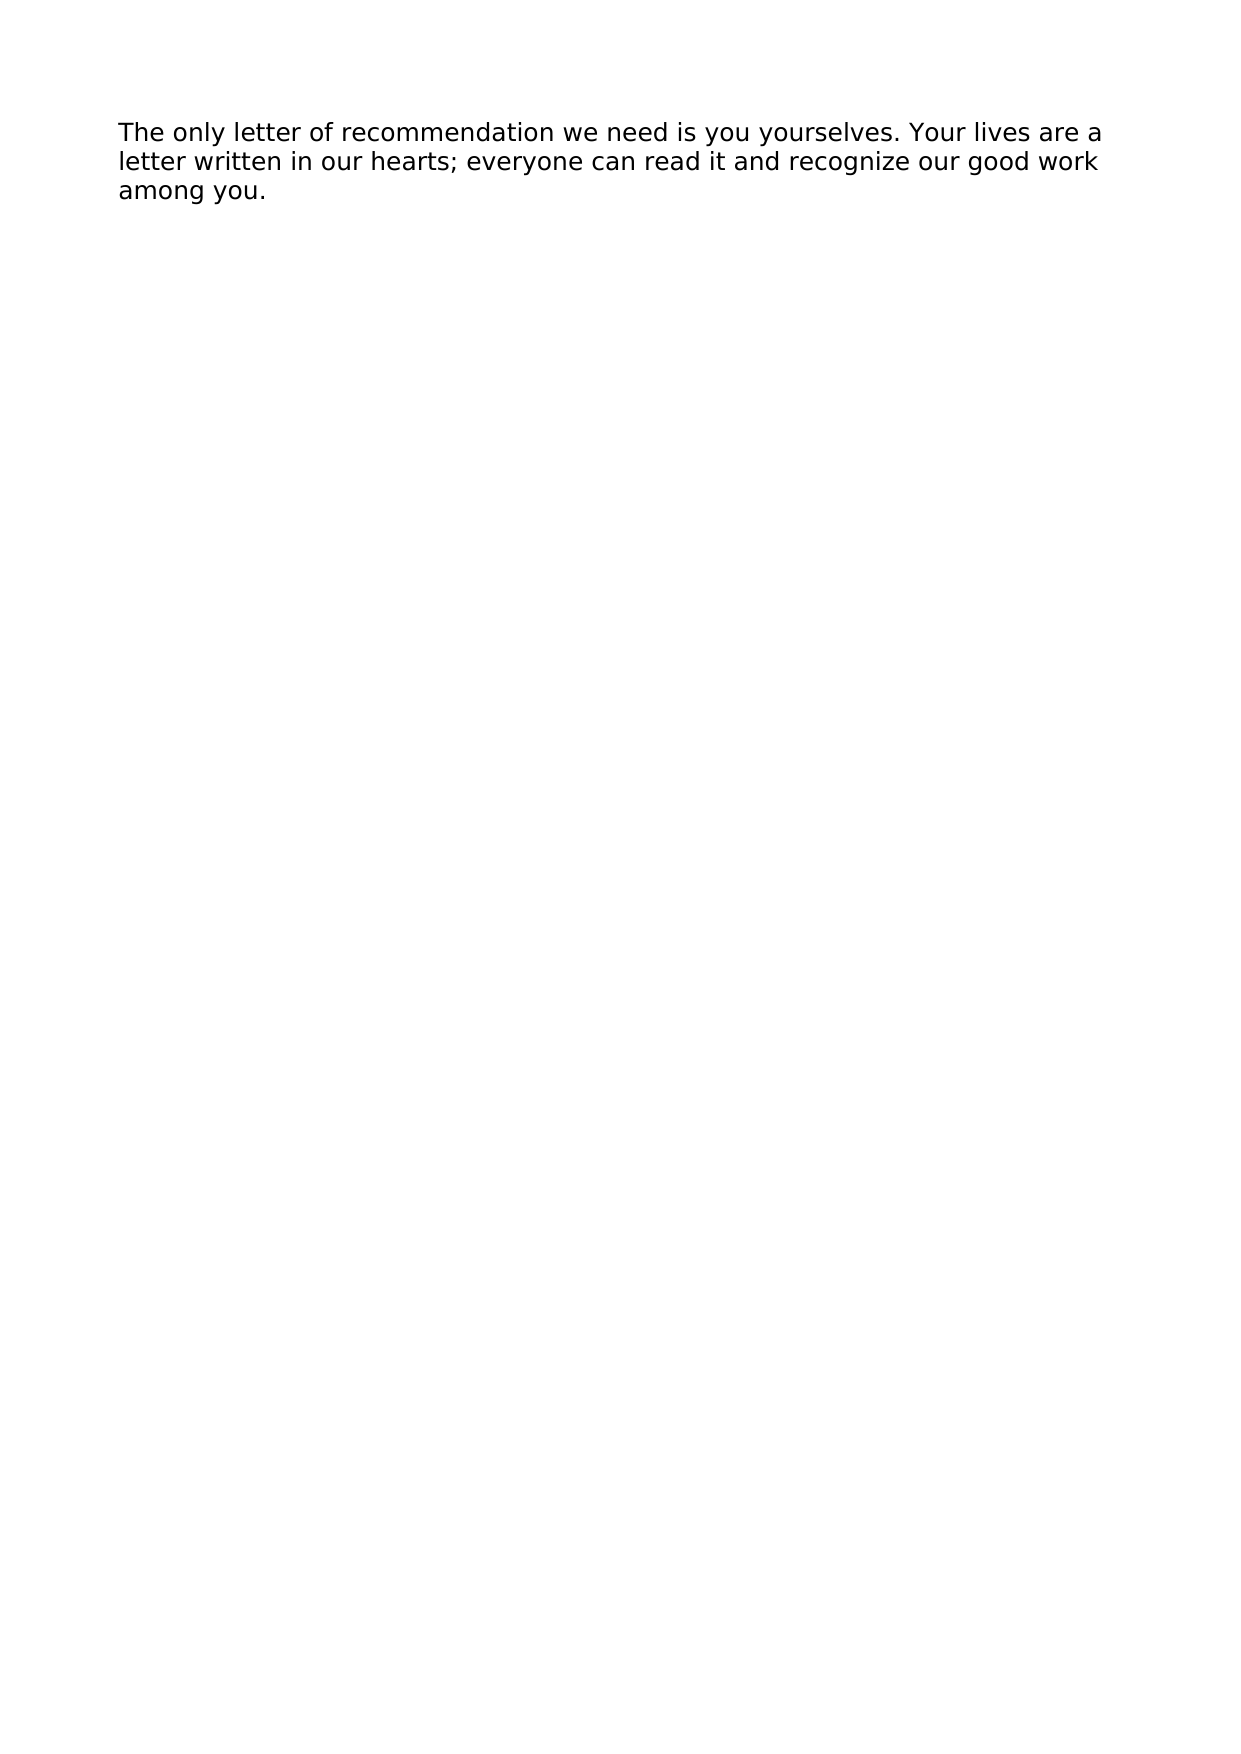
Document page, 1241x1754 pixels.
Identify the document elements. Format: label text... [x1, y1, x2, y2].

text The only letter of recommendation we need is you yourselves. Your lives are a letter written in our hearts; everyone can read it and recognize our good work among you. [118, 118, 1122, 206]
